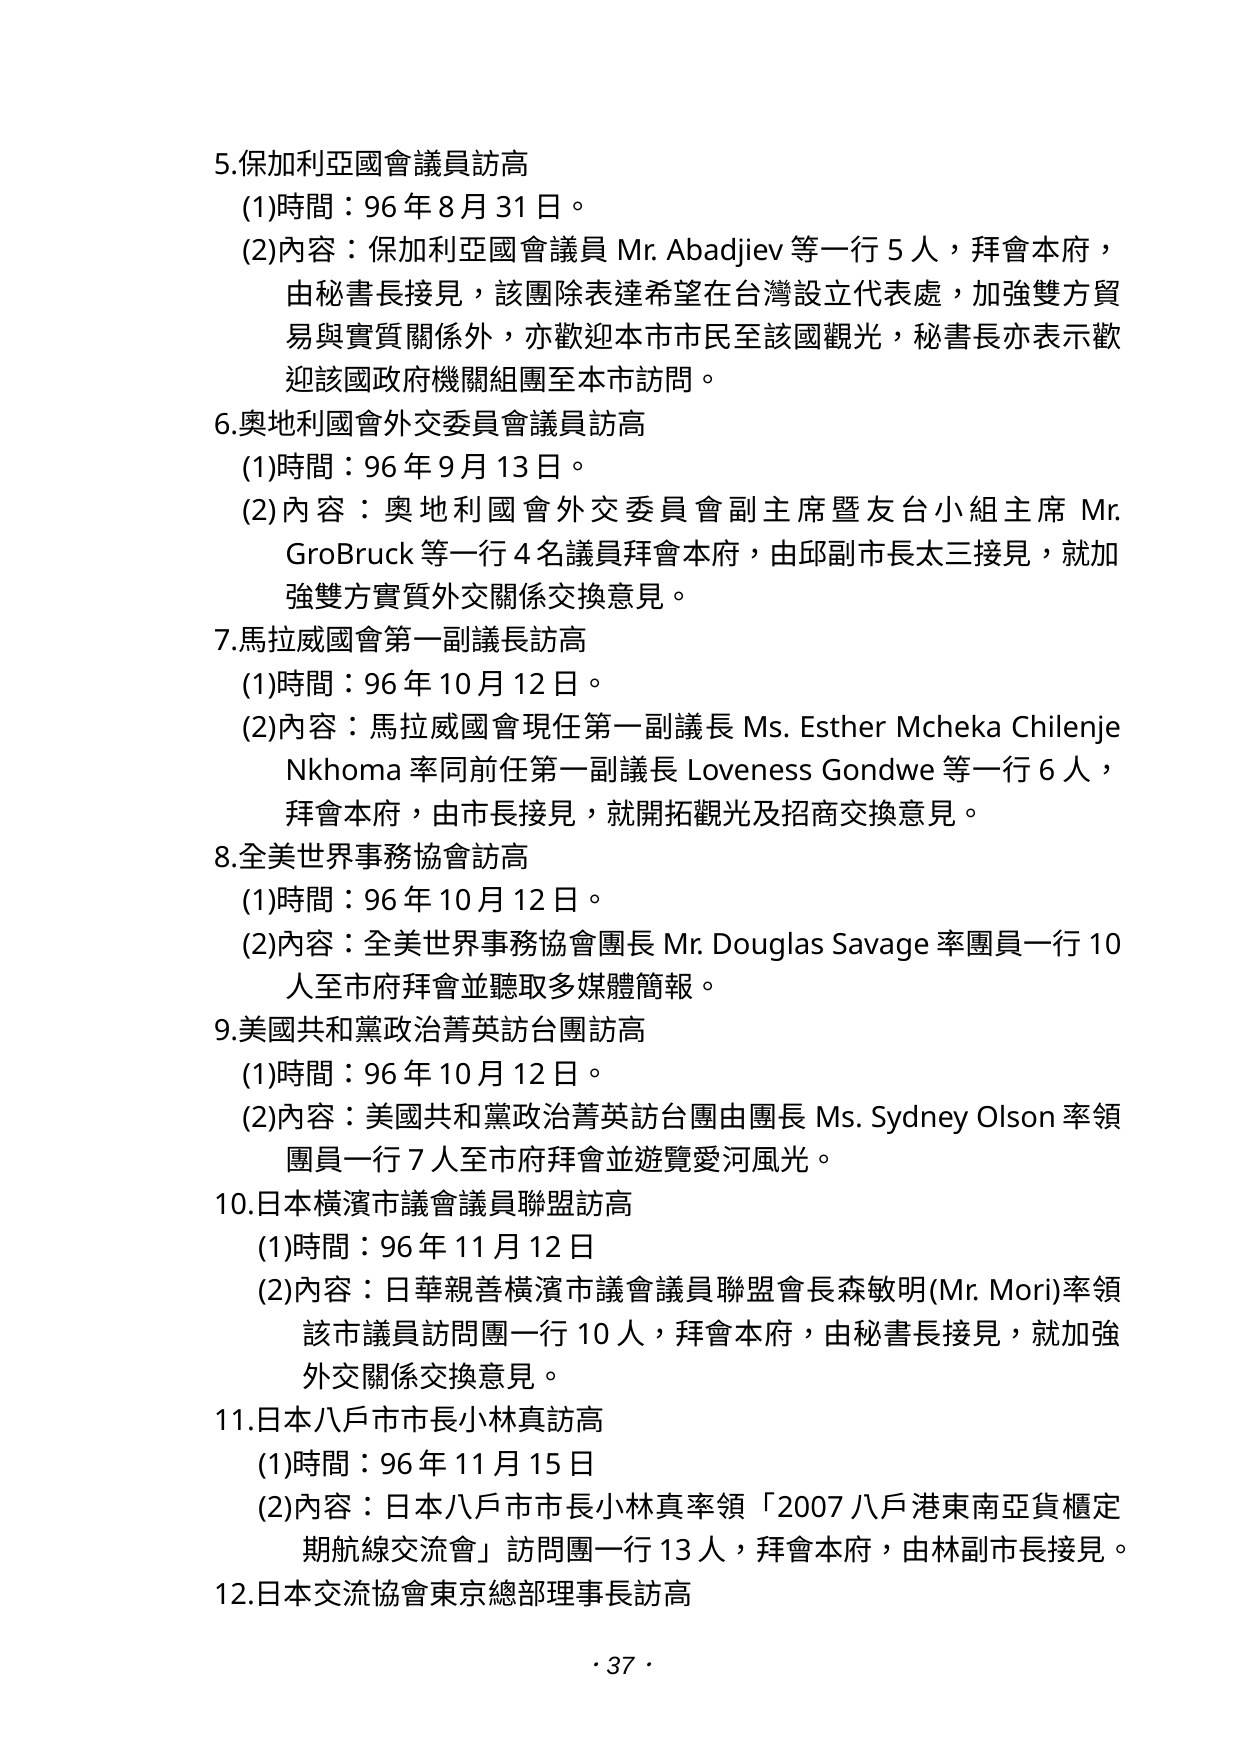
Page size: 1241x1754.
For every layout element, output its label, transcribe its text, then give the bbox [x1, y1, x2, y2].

text (1)時間：96年11月12日 [258, 1223, 1121, 1266]
text 9.美國共和黨政治菁英訪台團訪高 [213, 1006, 1121, 1049]
text (1)時間：96年11月15日 [258, 1439, 1121, 1483]
text (1)時間：96年8月31日。 [242, 183, 1121, 226]
text (2)內容：馬拉威國會現任第一副議長Ms. Esther Mcheka Chilenje Nkhoma率同前任第一副議長Loveness Gondwe等一行6人，拜會本府，由市長接見，就開拓觀光及招商交換意見。 [242, 703, 1121, 833]
text 12.日本交流協會東京總部理事長訪高 [213, 1569, 1121, 1613]
text (2)內容：全美世界事務協會團長Mr. Douglas Savage率團員一行10人至市府拜會並聽取多媒體簡報。 [242, 919, 1121, 1006]
text 10.日本橫濱市議會議員聯盟訪高 [213, 1179, 1121, 1223]
text 8.全美世界事務協會訪高 [213, 833, 1121, 876]
text 11.日本八戶市市長小林真訪高 [213, 1396, 1121, 1439]
text 7.馬拉威國會第一副議長訪高 [213, 616, 1121, 659]
text (2)內容：保加利亞國會議員Mr. Abadjiev等一行5人，拜會本府，由秘書長接見，該團除表達希望在台灣設立代表處，加強雙方貿易與實質關係外，亦歡迎本市市民至該國觀光，秘書長亦表示歡迎該國政府機關組團至本市訪問。 [242, 226, 1121, 399]
text (1)時間：96年10月12日。 [242, 1049, 1121, 1093]
text (1)時間：96年10月12日。 [242, 876, 1121, 919]
text 6.奧地利國會外交委員會議員訪高 [213, 399, 1121, 443]
text 5.保加利亞國會議員訪高 [213, 139, 1121, 183]
text (1)時間：96年9月13日。 [242, 443, 1121, 486]
text (2)內容：日華親善橫濱市議會議員聯盟會長森敏明(Mr. Mori)率領該市議員訪問團一行10人，拜會本府，由秘書長接見，就加強外交關係交換意見。 [258, 1266, 1121, 1396]
text (2)內容：奧地利國會外交委員會副主席暨友台小組主席Mr. GroBruck等一行4名議員拜會本府，由邱副市長太三接見，就加強雙方實質外交關係交換意見。 [242, 486, 1121, 616]
text (2)內容：美國共和黨政治菁英訪台團由團長Ms. Sydney Olson率領團員一行7人至市府拜會並遊覽愛河風光。 [242, 1093, 1121, 1179]
text (1)時間：96年10月12日。 [242, 659, 1121, 703]
text (2)內容：日本八戶市市長小林真率領「2007八戶港東南亞貨櫃定期航線交流會」訪問團一行13人，拜會本府，由林副市長接見。 [258, 1483, 1121, 1569]
